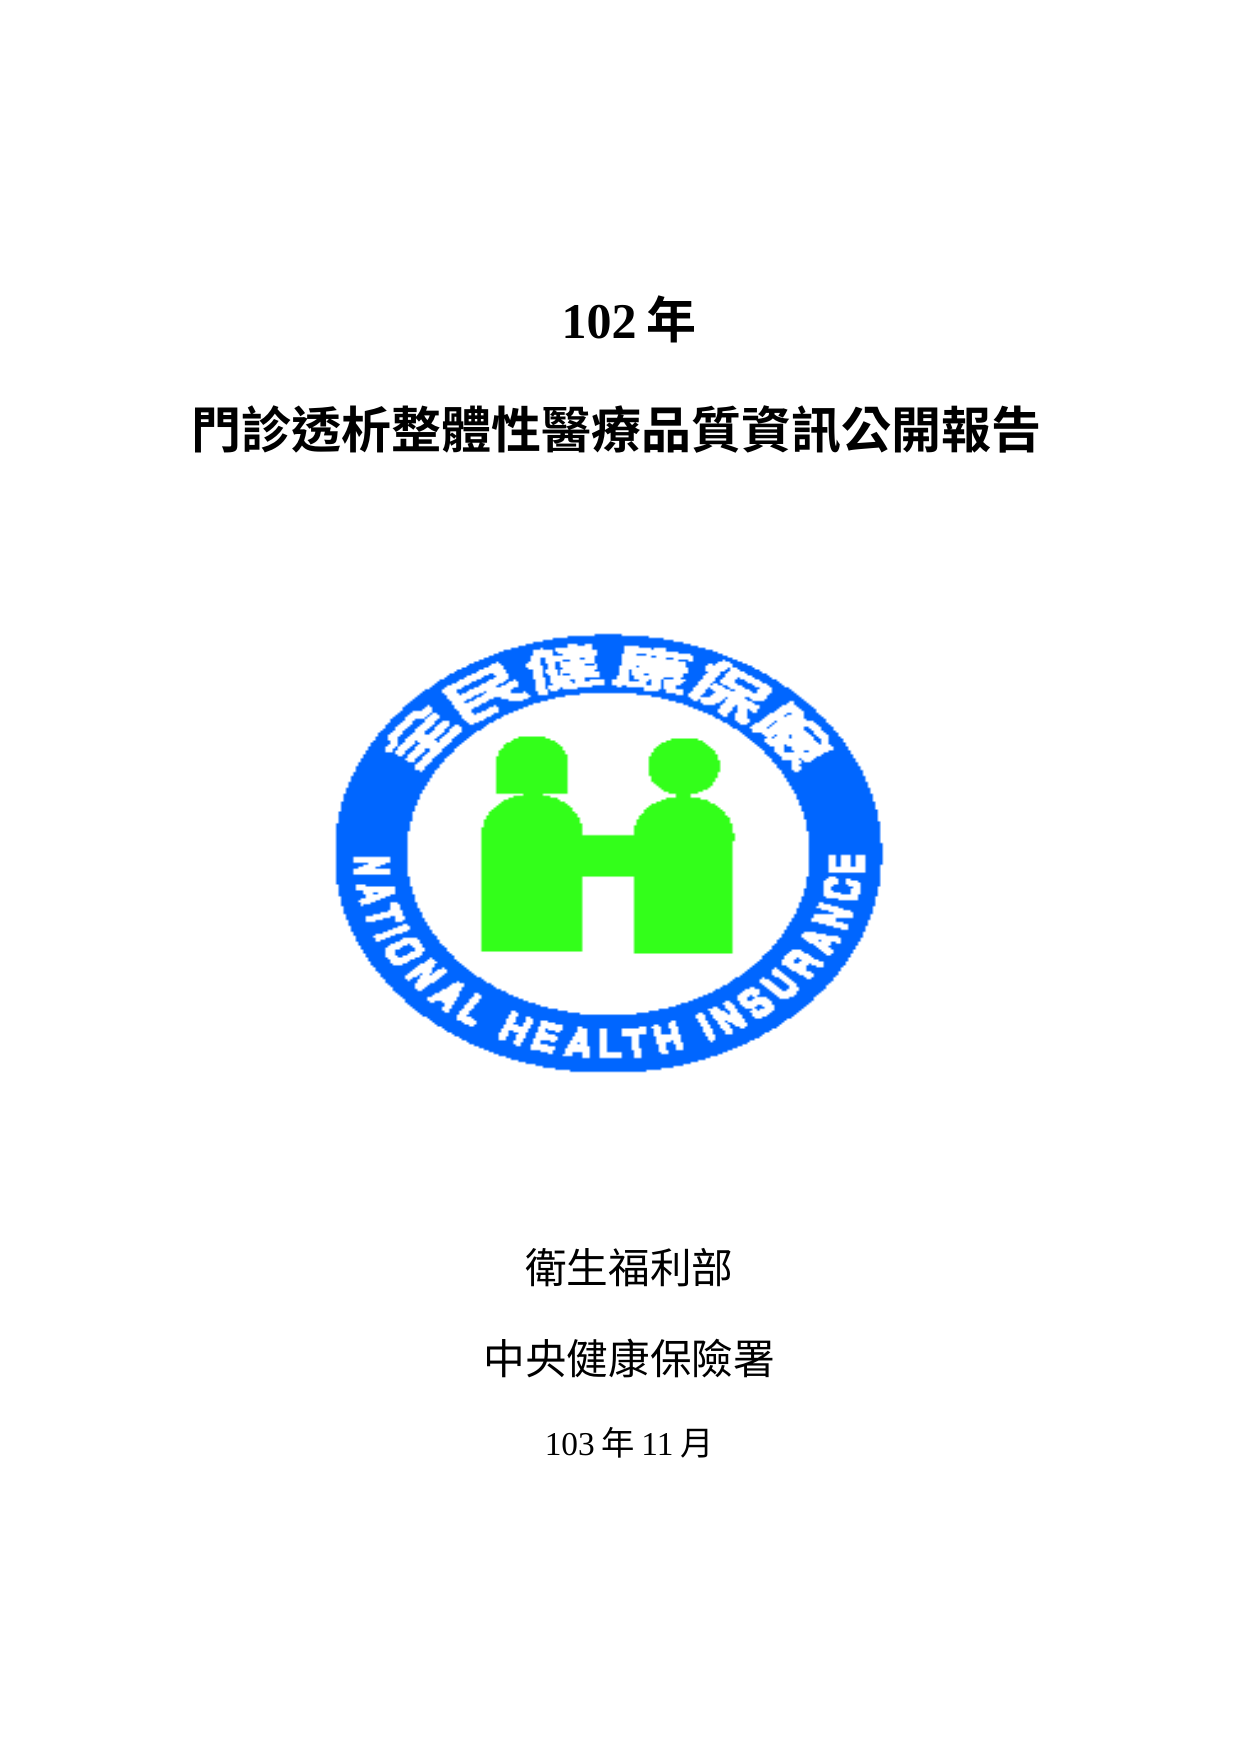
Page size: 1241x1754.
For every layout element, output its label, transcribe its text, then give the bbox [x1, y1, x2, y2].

picture [136, 558, 1137, 1169]
text 門診透析整體性醫療品質資訊公開報告 [111, 390, 1122, 462]
text 103年11月 [136, 1416, 1122, 1464]
text 衛生福利部 [136, 1235, 1122, 1296]
text 中央健康保險署 [136, 1326, 1122, 1386]
text 102年 [136, 280, 1122, 353]
